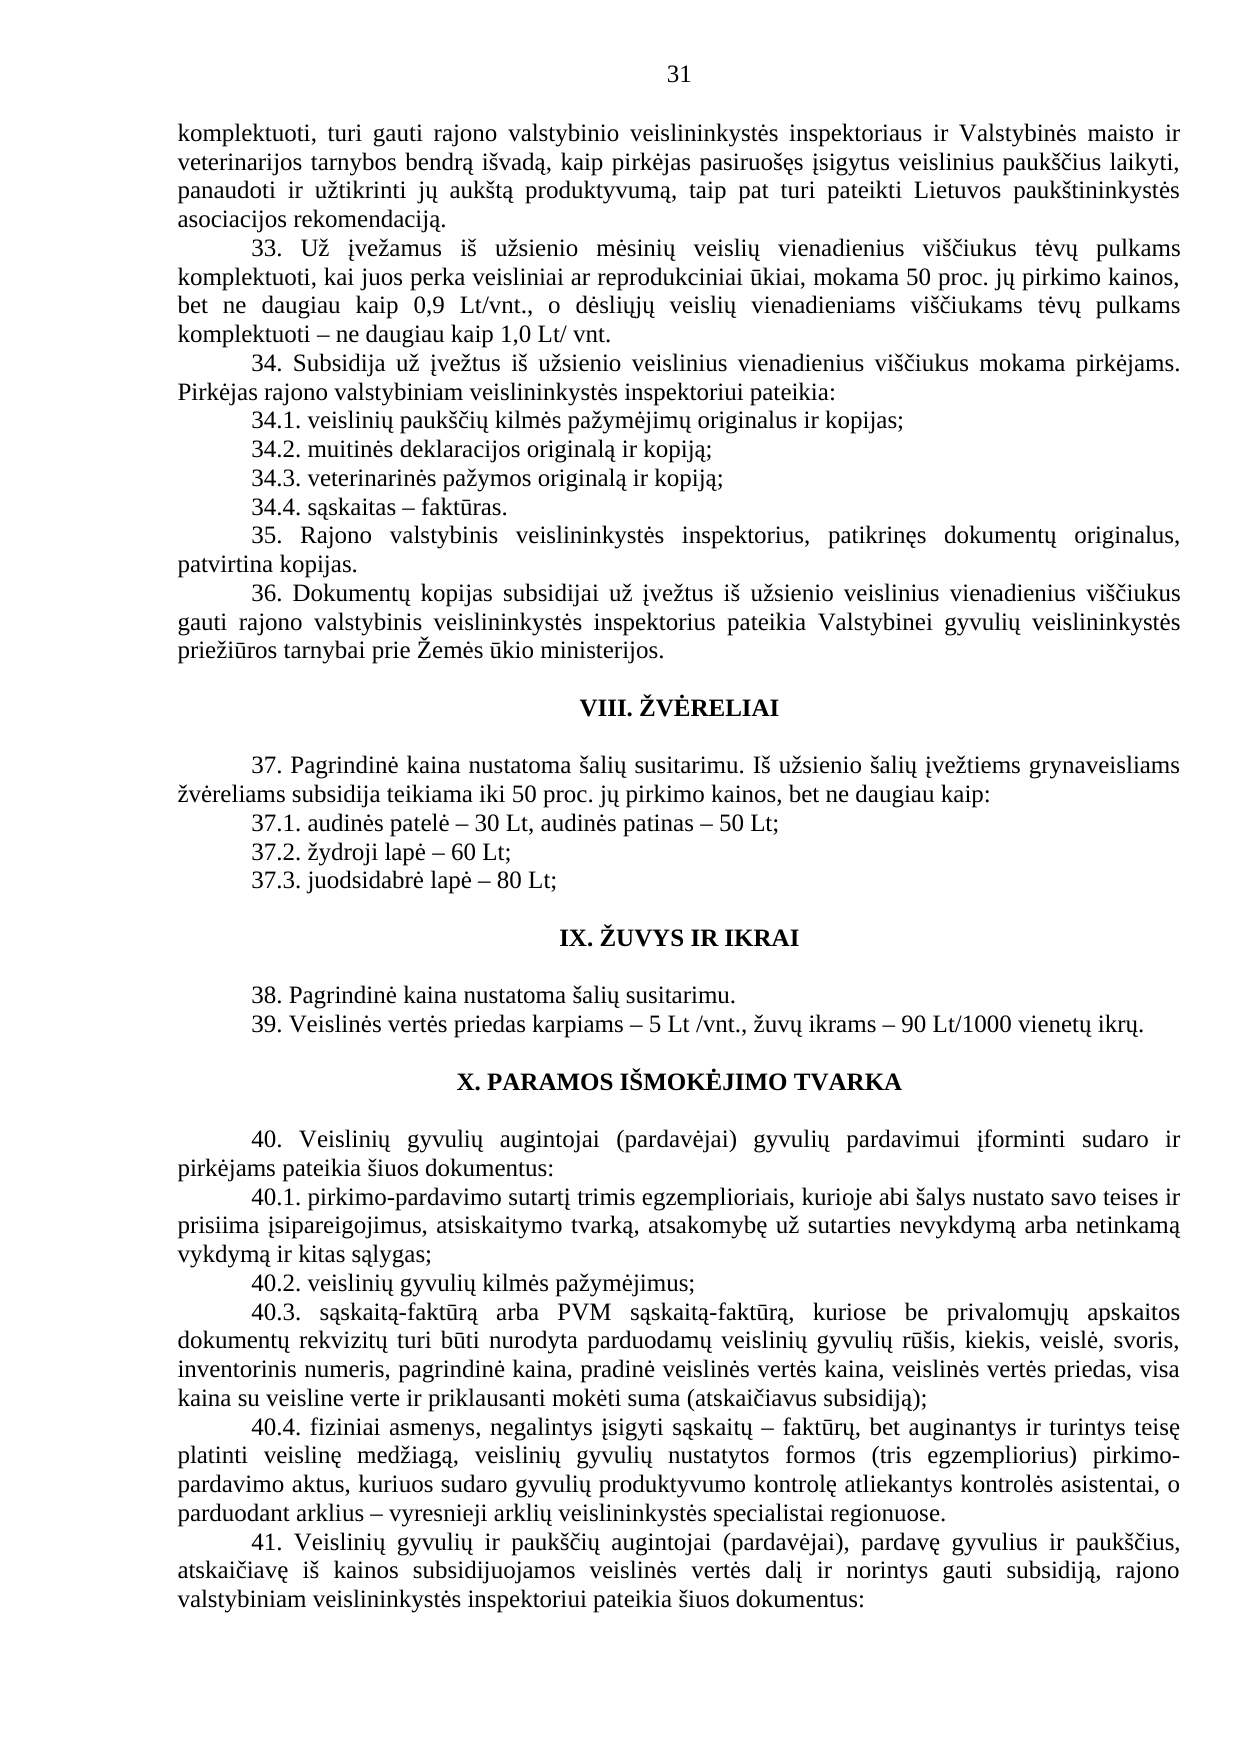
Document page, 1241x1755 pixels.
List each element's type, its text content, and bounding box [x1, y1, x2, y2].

text 39. Veislinės vertės priedas karpiams – 5 Lt /vnt., žuvų ikrams – 90 Lt/1000 vienetų ikrų. [177, 1009, 1181, 1038]
text 34.3. veterinarinės pažymos originalą ir kopiją; [177, 463, 1181, 492]
text 34.1. veislinių paukščių kilmės pažymėjimų originalus ir kopijas; [177, 406, 1181, 434]
text 40.4. fiziniai asmenys, negalintys įsigyti sąskaitų – faktūrų, bet auginantys ir turintys teisę platinti veislinę medžiagą, veislinių gyvulių nustatytos formos (tris egzempliorius) pirkimo-pardavimo aktus, kuriuos sudaro gyvulių produktyvumo kontrolę atliekantys kontrolės asistentai, o parduodant arklius – vyresnieji arklių veislininkystės specialistai regionuose. [177, 1412, 1181, 1527]
text 37. Pagrindinė kaina nustatoma šalių susitarimu. Iš užsienio šalių įvežtiems grynaveisliams žvėreliams subsidija teikiama iki 50 proc. jų pirkimo kainos, bet ne daugiau kaip: [177, 751, 1181, 808]
text 35. Rajono valstybinis veislininkystės inspektorius, patikrinęs dokumentų originalus, patvirtina kopijas. [177, 521, 1181, 578]
text 33. Už įvežamus iš užsienio mėsinių veislių vienadienius viščiukus tėvų pulkams komplektuoti, kai juos perka veisliniai ar reprodukciniai ūkiai, mokama 50 proc. jų pirkimo kainos, bet ne daugiau kaip 0,9 Lt/vnt., o dėsliųjų veislių vienadieniams viščiukams tėvų pulkams komplektuoti – ne daugiau kaip 1,0 Lt/ vnt. [177, 233, 1181, 348]
text komplektuoti, turi gauti rajono valstybinio veislininkystės inspektoriaus ir Valstybinės maisto ir veterinarijos tarnybos bendrą išvadą, kaip pirkėjas pasiruošęs įsigytus veislinius paukščius laikyti, panaudoti ir užtikrinti jų aukštą produktyvumą, taip pat turi pateikti Lietuvos paukštininkystės asociacijos rekomendaciją. [177, 118, 1181, 233]
text 40. Veislinių gyvulių augintojai (pardavėjai) gyvulių pardavimui įforminti sudaro ir pirkėjams pateikia šiuos dokumentus: [177, 1124, 1181, 1182]
text 37.2. žydroji lapė – 60 Lt; [177, 837, 1181, 866]
text 40.2. veislinių gyvulių kilmės pažymėjimus; [177, 1268, 1181, 1297]
text VIII. ŽVĖRELIAI [177, 693, 1181, 722]
text 34.4. sąskaitas – faktūras. [177, 492, 1181, 521]
text 34. Subsidija už įvežtus iš užsienio veislinius vienadienius viščiukus mokama pirkėjams. Pirkėjas rajono valstybiniam veislininkystės inspektoriui pateikia: [177, 348, 1181, 406]
text 40.3. sąskaitą-faktūrą arba PVM sąskaitą-faktūrą, kuriose be privalomųjų apskaitos dokumentų rekvizitų turi būti nurodyta parduodamų veislinių gyvulių rūšis, kiekis, veislė, svoris, inventorinis numeris, pagrindinė kaina, pradinė veislinės vertės kaina, veislinės vertės priedas, visa kaina su veisline verte ir priklausanti mokėti suma (atskaičiavus subsidiją); [177, 1297, 1181, 1412]
text 37.1. audinės patelė – 30 Lt, audinės patinas – 50 Lt; [177, 808, 1181, 837]
text 41. Veislinių gyvulių ir paukščių augintojai (pardavėjai), pardavę gyvulius ir paukščius, atskaičiavę iš kainos subsidijuojamos veislinės vertės dalį ir norintys gauti subsidiją, rajono valstybiniam veislininkystės inspektoriui pateikia šiuos dokumentus: [177, 1527, 1181, 1613]
text 37.3. juodsidabrė lapė – 80 Lt; [177, 866, 1181, 894]
text IX. ŽUVYS IR IKRAI [177, 923, 1181, 952]
text X. PARAMOS IŠMOKĖJIMO TVARKA [177, 1067, 1181, 1096]
text 40.1. pirkimo-pardavimo sutartį trimis egzemplioriais, kurioje abi šalys nustato savo teises ir prisiima įsipareigojimus, atsiskaitymo tvarką, atsakomybę už sutarties nevykdymą arba netinkamą vykdymą ir kitas sąlygas; [177, 1182, 1181, 1268]
text 36. Dokumentų kopijas subsidijai už įvežtus iš užsienio veislinius vienadienius viščiukus gauti rajono valstybinis veislininkystės inspektorius pateikia Valstybinei gyvulių veislininkystės priežiūros tarnybai prie Žemės ūkio ministerijos. [177, 578, 1181, 664]
text 34.2. muitinės deklaracijos originalą ir kopiją; [177, 434, 1181, 463]
text 38. Pagrindinė kaina nustatoma šalių susitarimu. [177, 981, 1181, 1009]
